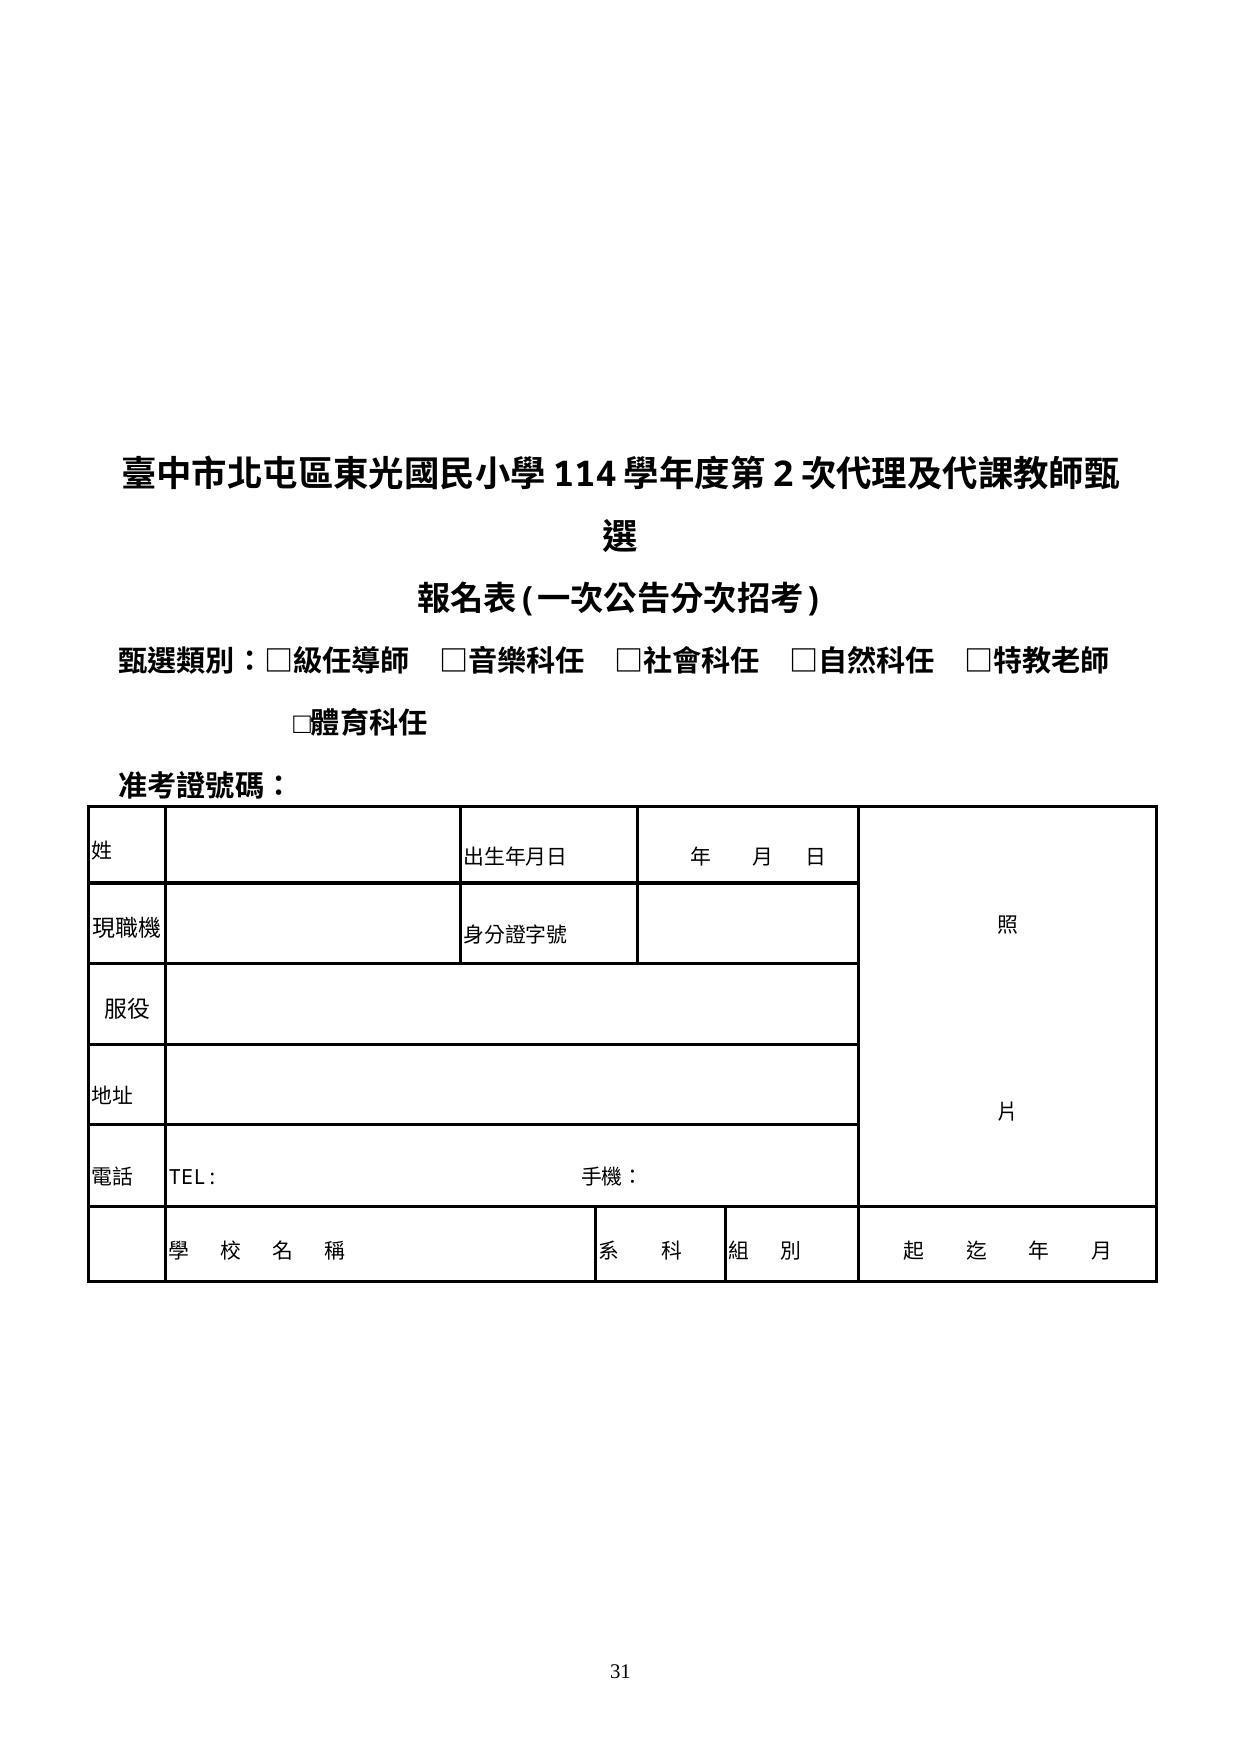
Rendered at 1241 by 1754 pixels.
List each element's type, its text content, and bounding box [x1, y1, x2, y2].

table_cell 地址 [90, 1046, 164, 1123]
table_cell □免役 □役畢 □服役中 [167, 965, 857, 1043]
table_cell 現職機關學校 [90, 885, 164, 962]
table_cell [639, 885, 857, 962]
table_cell 電話 [90, 1126, 164, 1205]
table_header 姓 名 [90, 808, 164, 881]
table_cell 服役 情形 [90, 965, 164, 1043]
table_cell [167, 1046, 857, 1123]
table_header [167, 808, 459, 881]
table_cell 學 歷 [90, 1208, 164, 1279]
text 報名表(一次公告分次招考) [118, 555, 1122, 617]
table_header 照 片 [860, 808, 1155, 1205]
table_cell 組 別 [727, 1208, 857, 1279]
table_cell 身分證字號 [462, 885, 636, 962]
text □體育科任 [118, 680, 1122, 742]
table_cell 學 校 名 稱 [167, 1208, 594, 1279]
table_cell [167, 885, 459, 962]
table_cell 系 科 [597, 1208, 724, 1279]
table_cell TEL: 手機： [167, 1126, 857, 1205]
text 臺中市北屯區東光國民小學114學年度第2次代理及代課教師甄選 [118, 430, 1122, 555]
table_cell 起 迄 年 月 [860, 1208, 1155, 1279]
table_header 年 月 日 [639, 808, 857, 881]
table_header 出生年月日 [462, 808, 636, 881]
text 甄選類別：□級任導師 □音樂科任 □社會科任 □自然科任 □特教老師 [118, 617, 1122, 680]
text 准考證號碼： [118, 742, 1122, 805]
